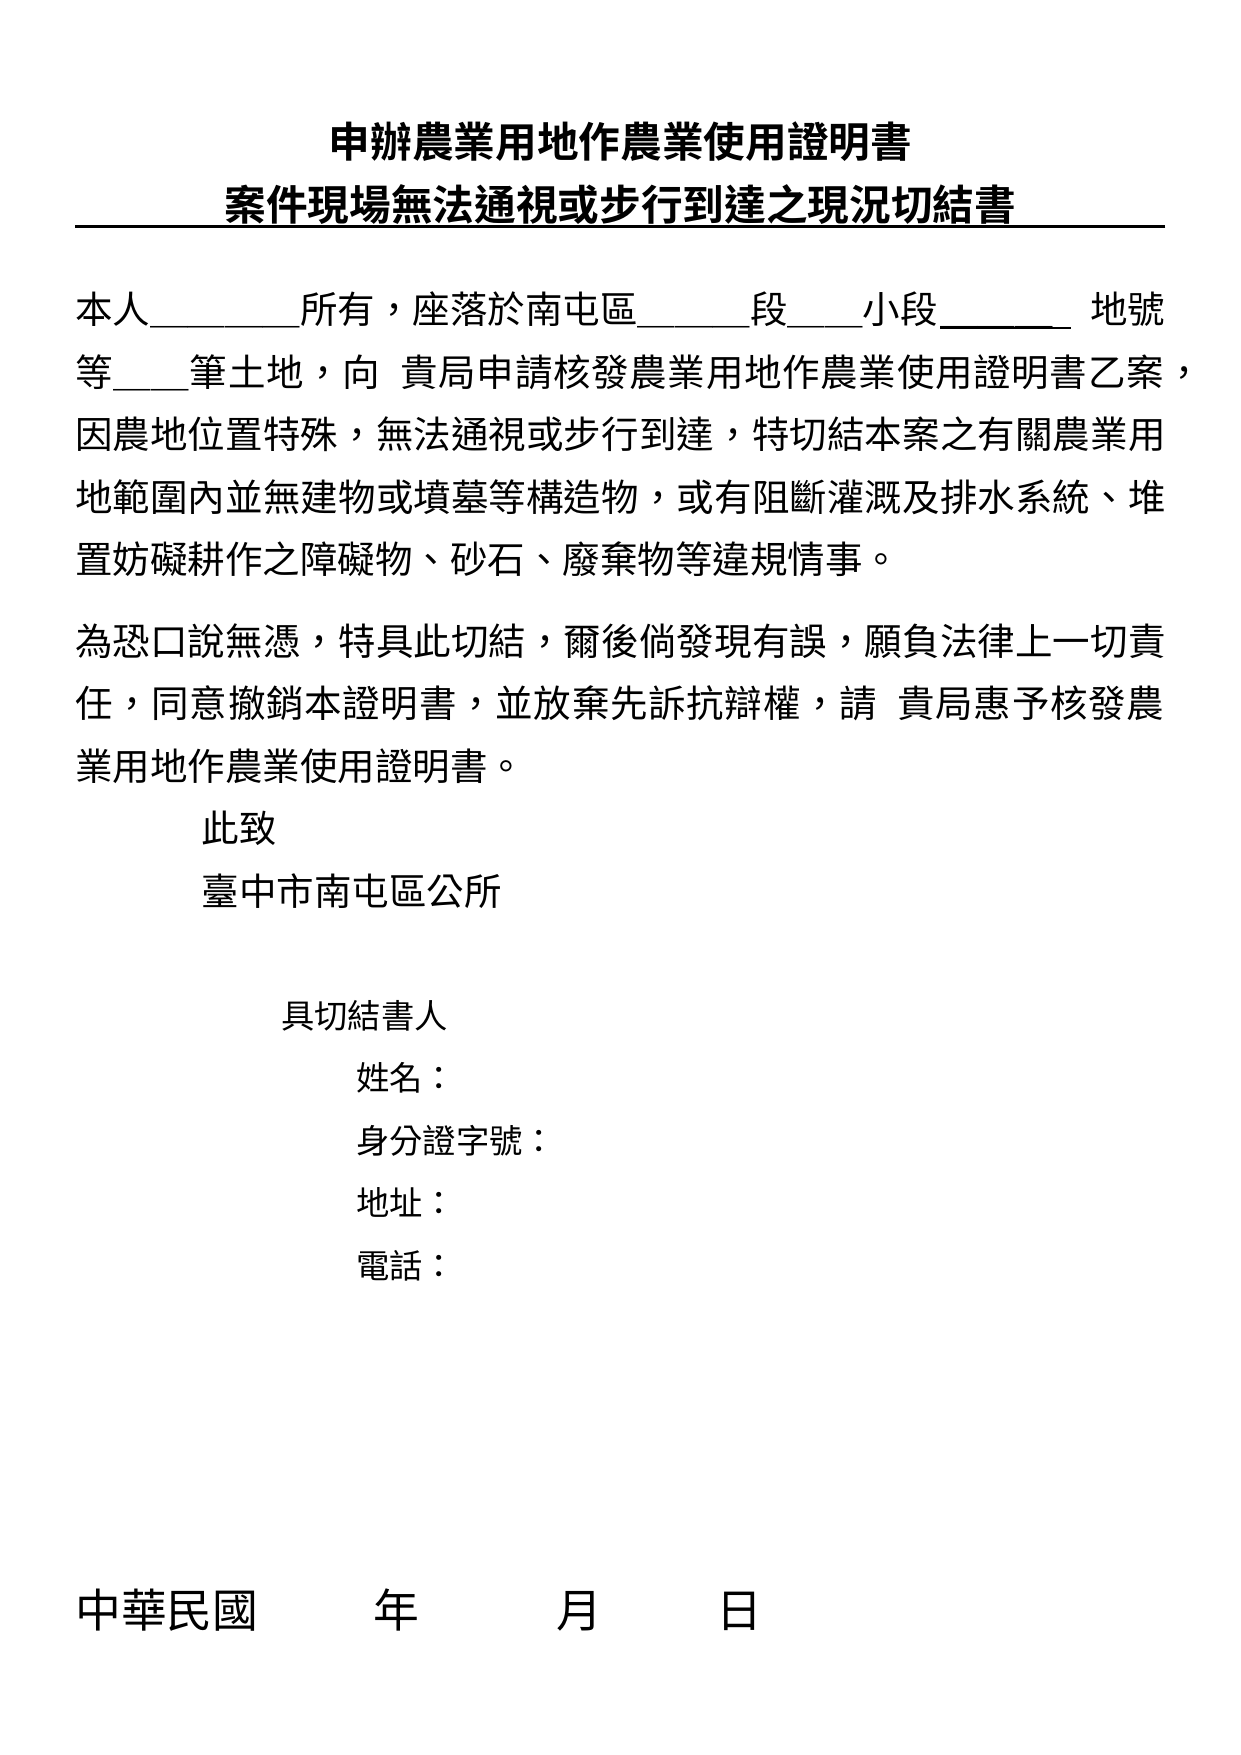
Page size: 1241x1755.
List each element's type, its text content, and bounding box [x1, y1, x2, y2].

text 此致 [75, 784, 1165, 847]
text 具切結書人 [75, 972, 1165, 1034]
text 電話： [244, 1222, 1165, 1284]
text 本人＿＿＿＿所有，座落於南屯區＿＿＿段＿＿小段＿＿＿ 地號等＿＿筆土地，向 貴局申請核發農業用地作農業使用證明書乙案，因農地位置特殊，無法通視或步行到達，特切結本案之有關農業用地範圍內並無建物或墳墓等構造物，或有阻斷灌溉及排水系統、堆置妨礙耕作之障礙物、砂石、廢棄物等違規情事。 [75, 266, 1165, 578]
text 地址： [244, 1159, 1165, 1222]
text 身分證字號： [244, 1097, 1165, 1159]
text 中華民國 年 月 日 [75, 1534, 1165, 1659]
text 為恐口說無憑，特具此切結，爾後倘發現有誤，願負法律上一切責任，同意撤銷本證明書，並放棄先訴抗辯權，請 貴局惠予核發農業用地作農業使用證明書。 [75, 597, 1165, 784]
text 案件現場無法通視或步行到達之現況切結書 [75, 161, 1165, 225]
text 臺中市南屯區公所 [75, 847, 1165, 909]
text 姓名： [244, 1034, 1165, 1097]
text 申辦農業用地作農業使用證明書 [75, 98, 1165, 161]
